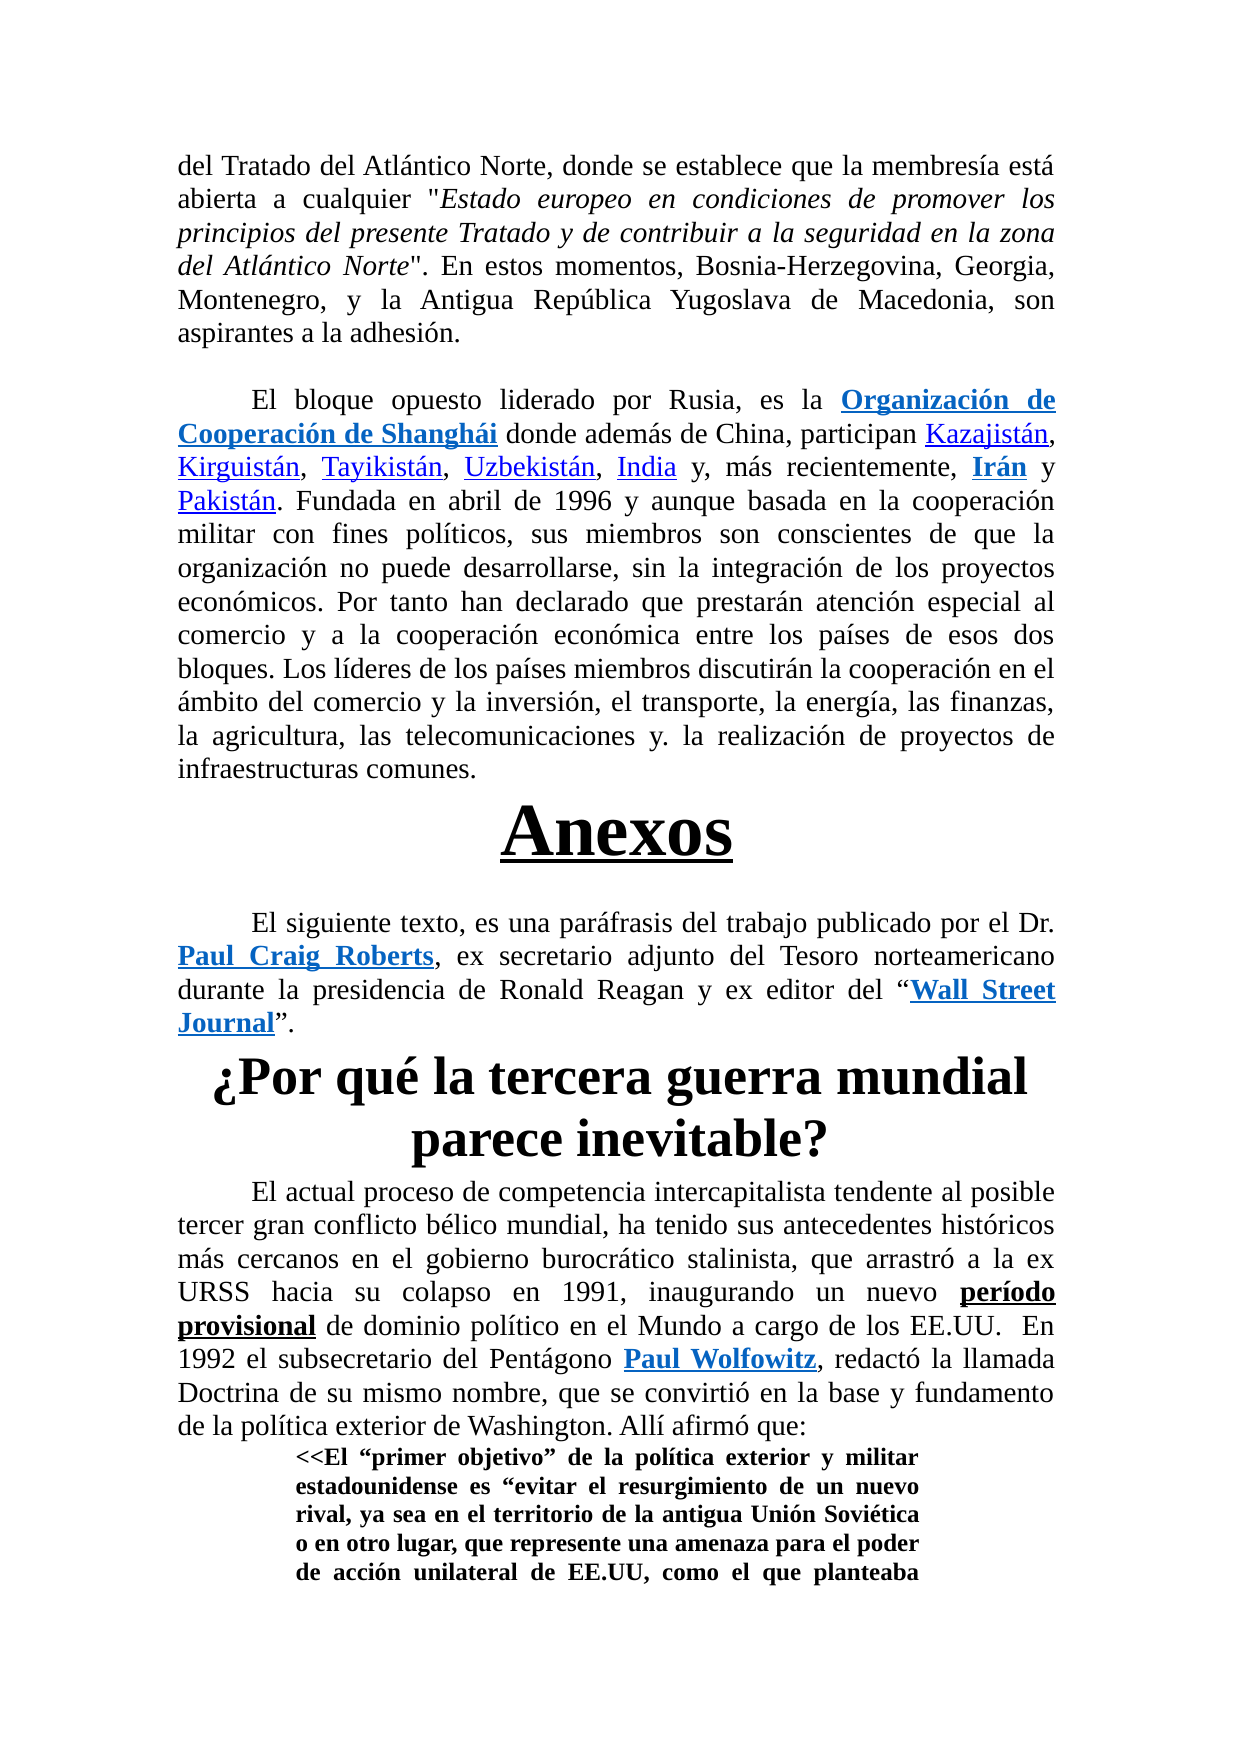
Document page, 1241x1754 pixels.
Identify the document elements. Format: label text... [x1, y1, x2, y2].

text El bloque opuesto liderado por Rusia, es la Organización de Cooperación de Shanghái donde además de China, participan Kazajistán, Kirguistán, Tayikistán, Uzbekistán, India y, más recientemente, Irán y Pakistán. Fundada en abril de 1996 y aunque basada en la cooperación militar con fines políticos, sus miembros son conscientes de que la organización no puede desarrollarse, sin la integración de los proyectos económicos. Por tanto han declarado que prestarán atención especial al comercio y a la cooperación económica entre los países de esos dos bloques. Los líderes de los países miembros discutirán la cooperación en el ámbito del comercio y la inversión, el transporte, la energía, las finanzas, la agricultura, las telecomunicaciones y. la realización de proyectos de infraestructuras comunes. [177, 382, 1056, 785]
text <<El “primer objetivo” de la política exterior y militar estadounidense es “evitar el resurgimiento de un nuevo rival, ya sea en el territorio de la antigua Unión Soviética o en otro lugar, que represente una amenaza para el poder de acción unilateral de EE.UU, como el que planteaba [295, 1442, 920, 1586]
text El actual proceso de competencia intercapitalista tendente al posible tercer gran conflicto bélico mundial, ha tenido sus antecedentes históricos más cercanos en el gobierno burocrático stalinista, que arrastró a la ex URSS hacia su colapso en 1991, inaugurando un nuevo período provisional de dominio político en el Mundo a cargo de los EE.UU. En 1992 el subsecretario del Pentágono Paul Wolfowitz, redactó la llamada Doctrina de su mismo nombre, que se convirtió en la base y fundamento de la política exterior de Washington. Allí afirmó que: [177, 1174, 1056, 1442]
text El siguiente texto, es una paráfrasis del trabajo publicado por el Dr. Paul Craig Roberts, ex secretario adjunto del Tesoro norteamericano durante la presidencia de Ronald Reagan y ex editor del “Wall Street Journal”. [177, 905, 1056, 1039]
text del Tratado del Atlántico Norte, donde se establece que la membresía está abierta a cualquier "Estado europeo en condiciones de promover los principios del presente Tratado y de contribuir a la seguridad en la zona del Atlántico Norte". En estos momentos, Bosnia-Herzegovina, Georgia, Montenegro, y la Antigua República Yugoslava de Macedonia, son aspirantes a la adhesión. [177, 148, 1056, 349]
text Anexos [177, 785, 1056, 871]
subtitle ¿Por qué la tercera guerra mundial parece inevitable? [177, 1044, 1063, 1168]
